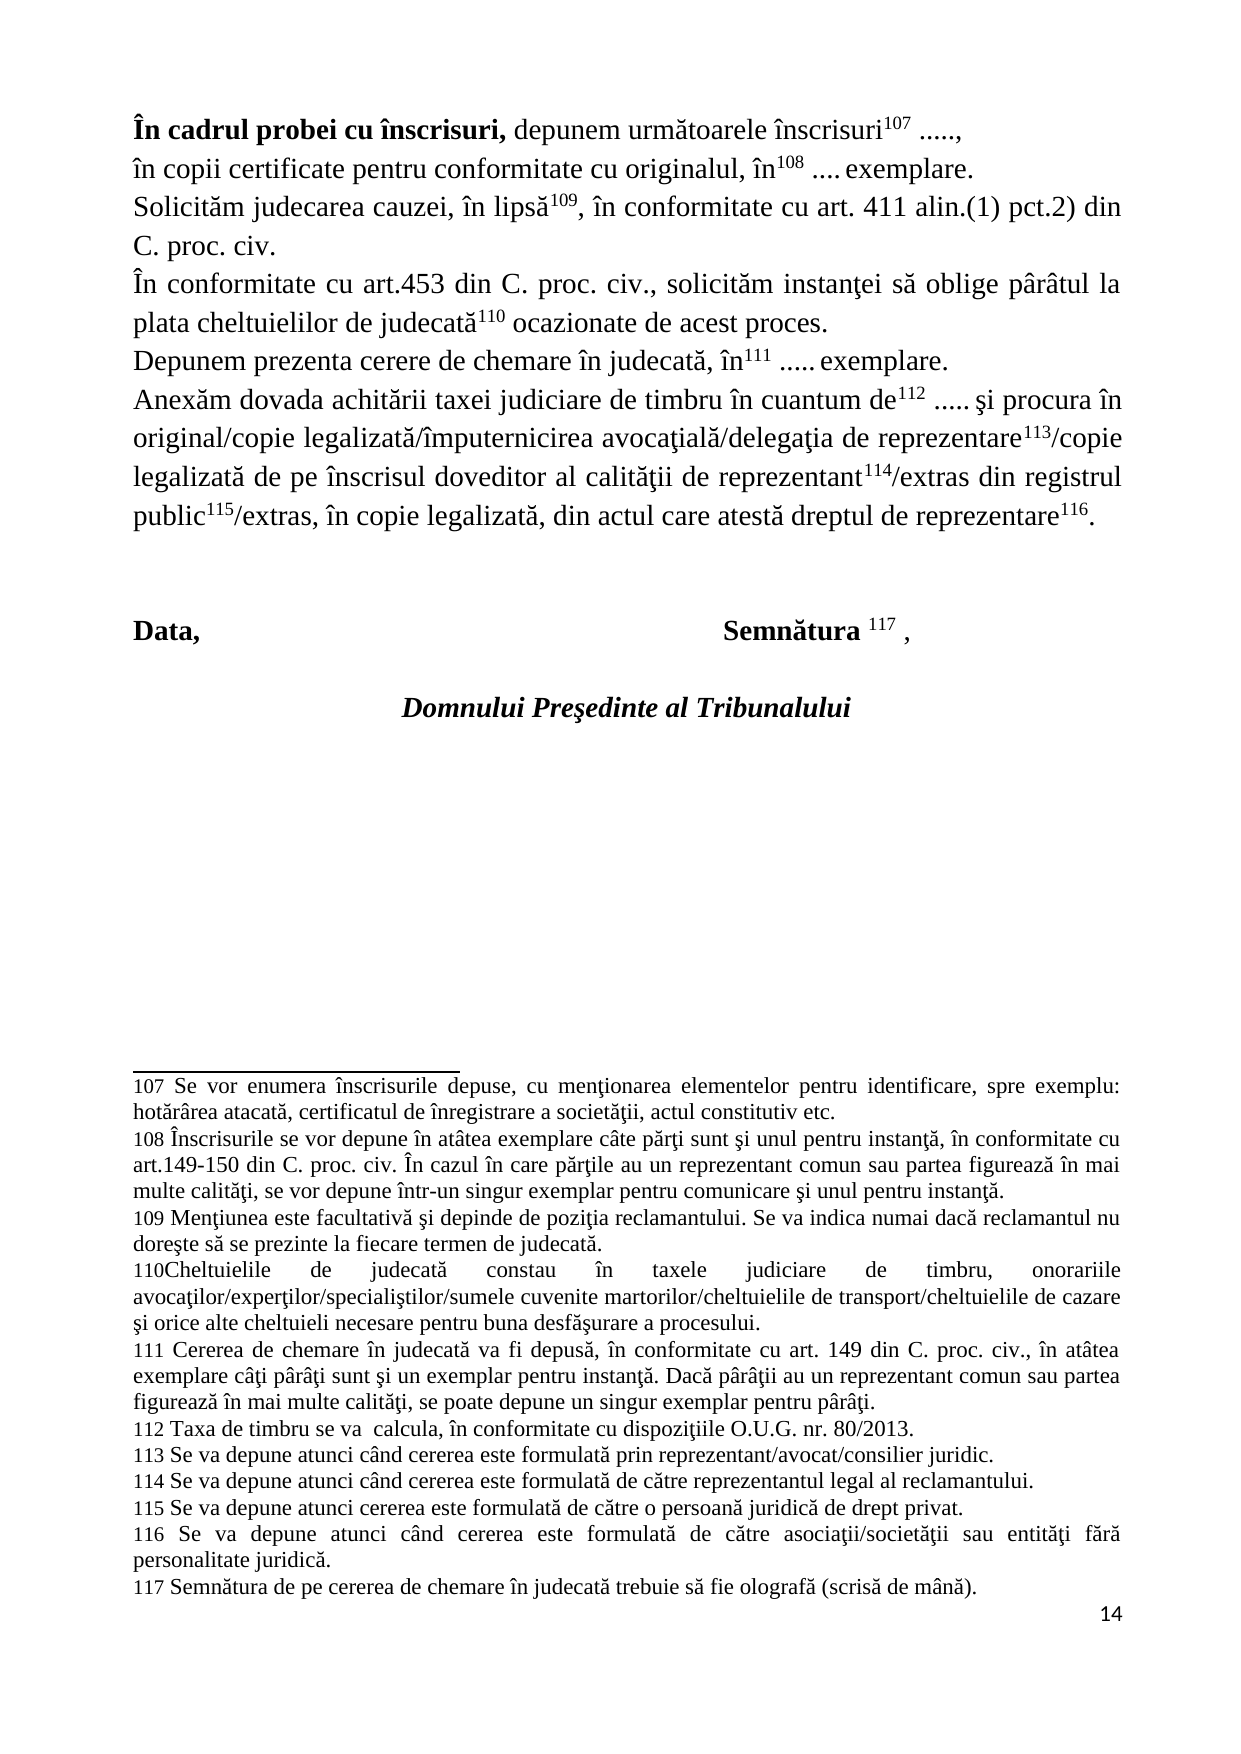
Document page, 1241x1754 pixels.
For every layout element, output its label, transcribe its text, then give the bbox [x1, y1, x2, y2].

text Domnului Preşedinte al Tribunalului [133, 690, 1122, 724]
text Semnătura de pe cererea de chemare în judecată trebuie să fie olografă (scrisă de mână). [133, 1573, 1122, 1599]
text Data, Semnătura , [133, 613, 1122, 647]
text Înscrisurile se vor depune în atâtea exemplare câte părţi sunt şi unul pentru instanţă, în conformitate cu art.149-150 din C. proc. civ. În cazul în care părţile au un reprezentant comun sau partea figurează în mai multe calităţi, se vor depune într-un singur exemplar pentru comunicare şi unul pentru instanţă. [133, 1125, 1122, 1204]
text În conformitate cu art.453 din C. proc. civ., solicităm instanţei să oblige pârâtul la plata cheltuielilor de judecată ocazionate de acest proces. [133, 266, 1122, 338]
text Cererea de chemare în judecată va fi depusă, în conformitate cu art. 149 din C. proc. civ., în atâtea exemplare câţi pârâţi sunt şi un exemplar pentru instanţă. Dacă pârâţii au un reprezentant comun sau partea figurează în mai multe calităţi, se poate depune un singur exemplar pentru pârâţi. [133, 1336, 1122, 1415]
text Se vor enumera înscrisurile depuse, cu menţionarea elementelor pentru identificare, spre exemplu: hotărârea atacată, certificatul de înregistrare a societăţii, actul constitutiv etc. [133, 1072, 1122, 1125]
text Taxa de timbru se va calcula, în conformitate cu dispoziţiile O.U.G. nr. 80/2013. [133, 1415, 1122, 1441]
text Se va depune atunci cererea este formulată de către o persoană juridică de drept privat. [133, 1494, 1122, 1520]
text Menţiunea este facultativă şi depinde de poziţia reclamantului. Se va indica numai dacă reclamantul nu doreşte să se prezinte la fiecare termen de judecată. [133, 1204, 1122, 1257]
text Se va depune atunci când cererea este formulată de către asociaţii/societăţii sau entităţi fără personalitate juridică. [133, 1520, 1122, 1573]
text În cadrul probei cu înscrisuri, depunem următoarele înscrisuri ....., [133, 112, 1122, 146]
text în copii certificate pentru conformitate cu originalul, în .... exemplare. [133, 151, 1122, 184]
text Se va depune atunci când cererea este formulată de către reprezentantul legal al reclamantului. [133, 1467, 1122, 1494]
text Se va depune atunci când cererea este formulată prin reprezentant/avocat/consilier juridic. [133, 1441, 1122, 1467]
text Cheltuielile de judecată constau în taxele judiciare de timbru, onorariile avocaţilor/experţilor/specialiştilor/sumele cuvenite martorilor/cheltuielile de transport/cheltuielile de cazare şi orice alte cheltuieli necesare pentru buna desfăşurare a procesului. [133, 1257, 1122, 1336]
text Anexăm dovada achitării taxei judiciare de timbru în cuantum de ..... şi procura în original/copie legalizată/împuternicirea avocaţială/delegaţia de reprezentare/copie legalizată de pe înscrisul doveditor al calităţii de reprezentant/extras din registrul public/extras, în copie legalizată, din actul care atestă dreptul de reprezentare. [133, 382, 1122, 531]
text Solicităm judecarea cauzei, în lipsă, în conformitate cu art. 411 alin.(1) pct.2) din C. proc. civ. [133, 189, 1122, 261]
text Depunem prezenta cerere de chemare în judecată, în ..... exemplare. [133, 343, 1122, 377]
